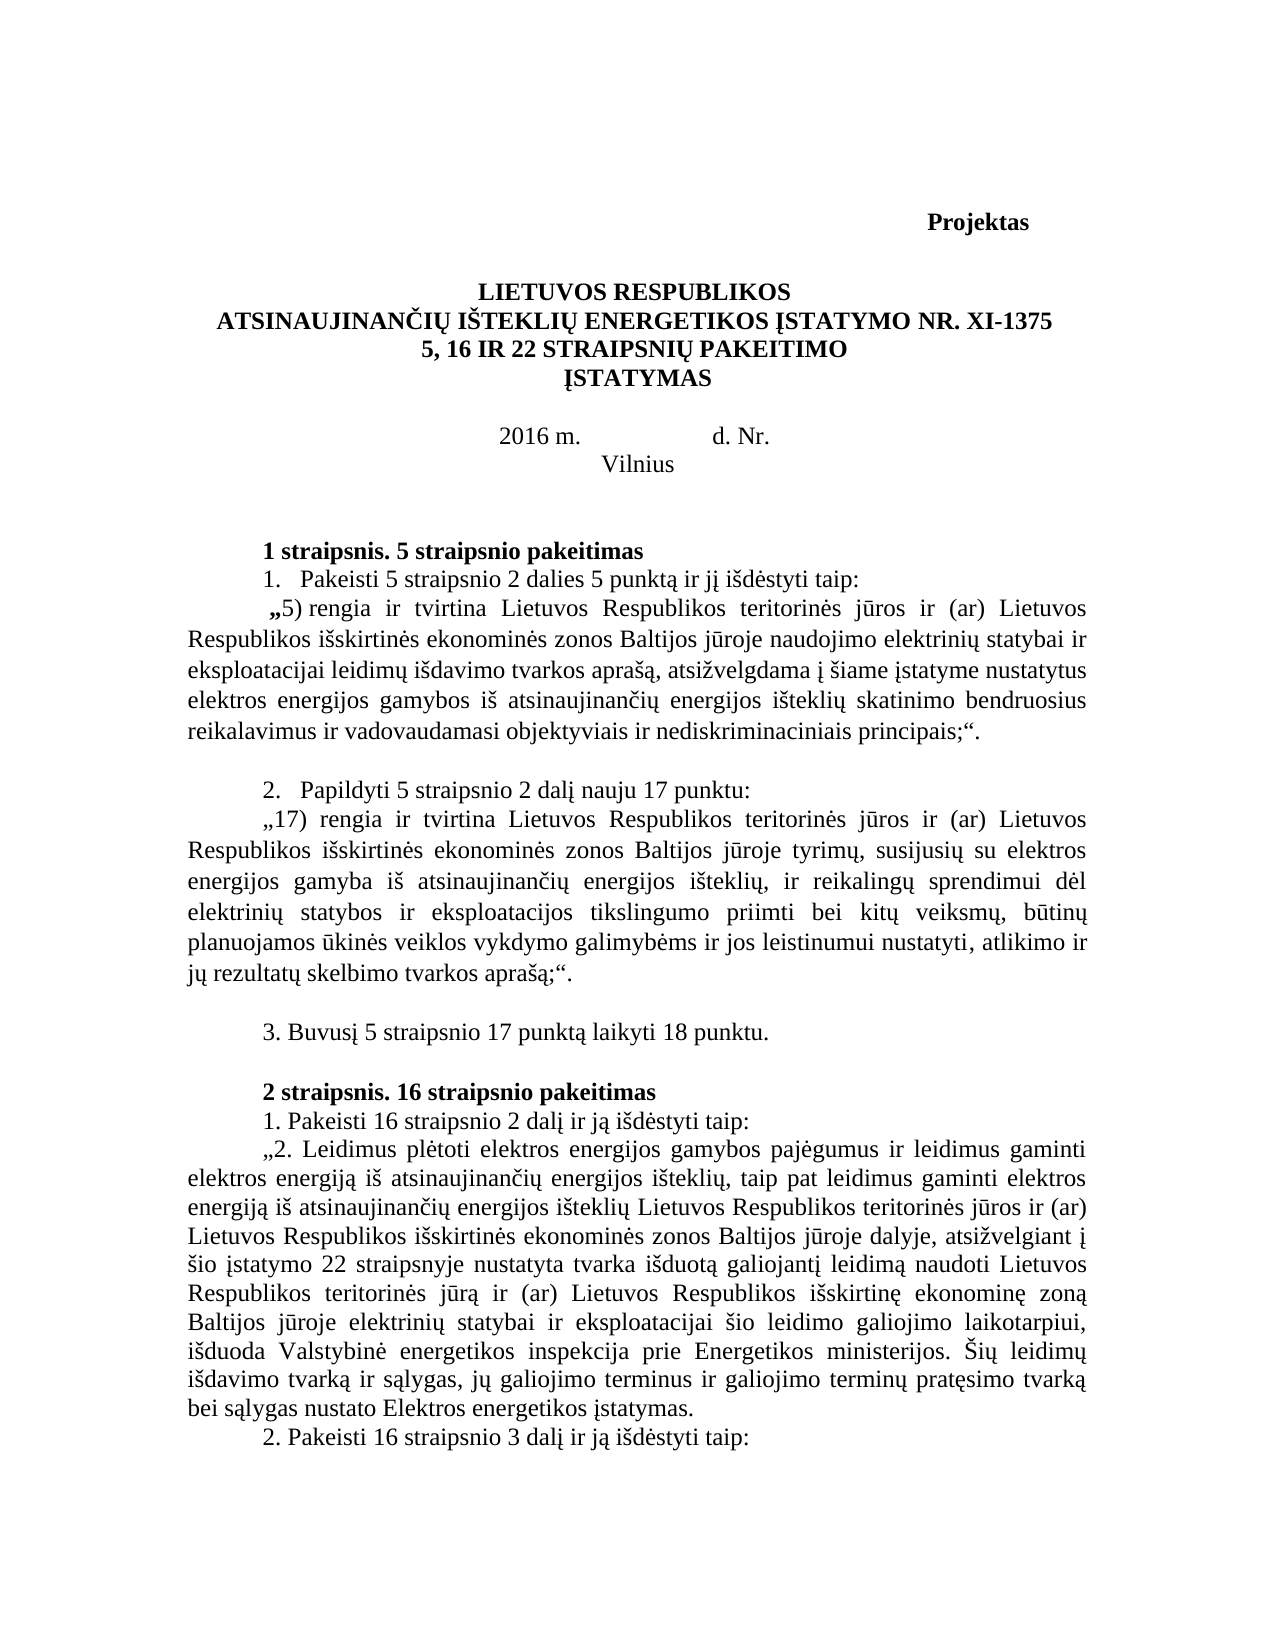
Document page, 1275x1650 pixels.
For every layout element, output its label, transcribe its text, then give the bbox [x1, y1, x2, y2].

text 2 straipsnis. 16 straipsnio pakeitimas [187, 1077, 1087, 1106]
text LIETUVOS RESPUBLIKOS [187, 277, 1087, 306]
text 2. Pakeisti 16 straipsnio 3 dalį ir ją išdėstyti taip: [187, 1422, 1087, 1451]
text 2. Papildyti 5 straipsnio 2 dalį nauju 17 punktu: [262, 776, 1087, 804]
text „2. Leidimus plėtoti elektros energijos gamybos pajėgumus ir leidimus gaminti elektros energiją iš atsinaujinančių energijos išteklių, taip pat leidimus gaminti elektros energiją iš atsinaujinančių energijos išteklių Lietuvos Respublikos teritorinės jūros ir (ar) Lietuvos Respublikos išskirtinės ekonominės zonos Baltijos jūroje dalyje, atsižvelgiant į šio įstatymo 22 straipsnyje nustatyta tvarka išduotą galiojantį leidimą naudoti Lietuvos Respublikos teritorinės jūrą ir (ar) Lietuvos Respublikos išskirtinę ekonominę zoną Baltijos jūroje elektrinių statybai ir eksploatacijai šio leidimo galiojimo laikotarpiui, išduoda Valstybinė energetikos inspekcija prie Energetikos ministerijos. Šių leidimų išdavimo tvarką ir sąlygas, jų galiojimo terminus ir galiojimo terminų pratęsimo tvarką bei sąlygas nustato Elektros energetikos įstatymas. [187, 1134, 1087, 1422]
text ATSINAUJINANČIŲ IŠTEKLIŲ ENERGETIKOS ĮSTATYMO Nr. XI-1375 5, 16 ir 22 straipsnių PAKEITIMO [187, 306, 1087, 363]
text 3. Buvusį 5 straipsnio 17 punktą laikyti 18 punktu. [187, 1017, 1087, 1046]
text „17) rengia ir tvirtina Lietuvos Respublikos teritorinės jūros ir (ar) Lietuvos Respublikos išskirtinės ekonominės zonos Baltijos jūroje tyrimų, susijusių su elektros energijos gamyba iš atsinaujinančių energijos išteklių, ir reikalingų sprendimui dėl elektrinių statybos ir eksploatacijos tikslingumo priimti bei kitų veiksmų, būtinų planuojamos ūkinės veiklos vykdymo galimybėms ir jos leistinumui nustatyti, atlikimo ir jų rezultatų skelbimo tvarkos aprašą;“. [187, 804, 1087, 987]
text „5) rengia ir tvirtina Lietuvos Respublikos teritorinės jūros ir (ar) Lietuvos Respublikos išskirtinės ekonominės zonos Baltijos jūroje naudojimo elektrinių statybai ir eksploatacijai leidimų išdavimo tvarkos aprašą, atsižvelgdama į šiame įstatyme nustatytus elektros energijos gamybos iš atsinaujinančių energijos išteklių skatinimo bendruosius reikalavimus ir vadovaudamasi objektyviais ir nediskriminaciniais principais;“. [187, 593, 1087, 745]
text Projektas [562, 207, 1087, 236]
text ĮSTATYMAS [187, 363, 1087, 392]
text 1. Pakeisti 16 straipsnio 2 dalį ir ją išdėstyti taip: [187, 1106, 1087, 1134]
text 1 straipsnis. 5 straipsnio pakeitimas [187, 536, 1087, 564]
text 2016 m. d. Nr. Vilnius [187, 421, 1087, 478]
text 1. Pakeisti 5 straipsnio 2 dalies 5 punktą ir jį išdėstyti taip: [262, 564, 1087, 593]
